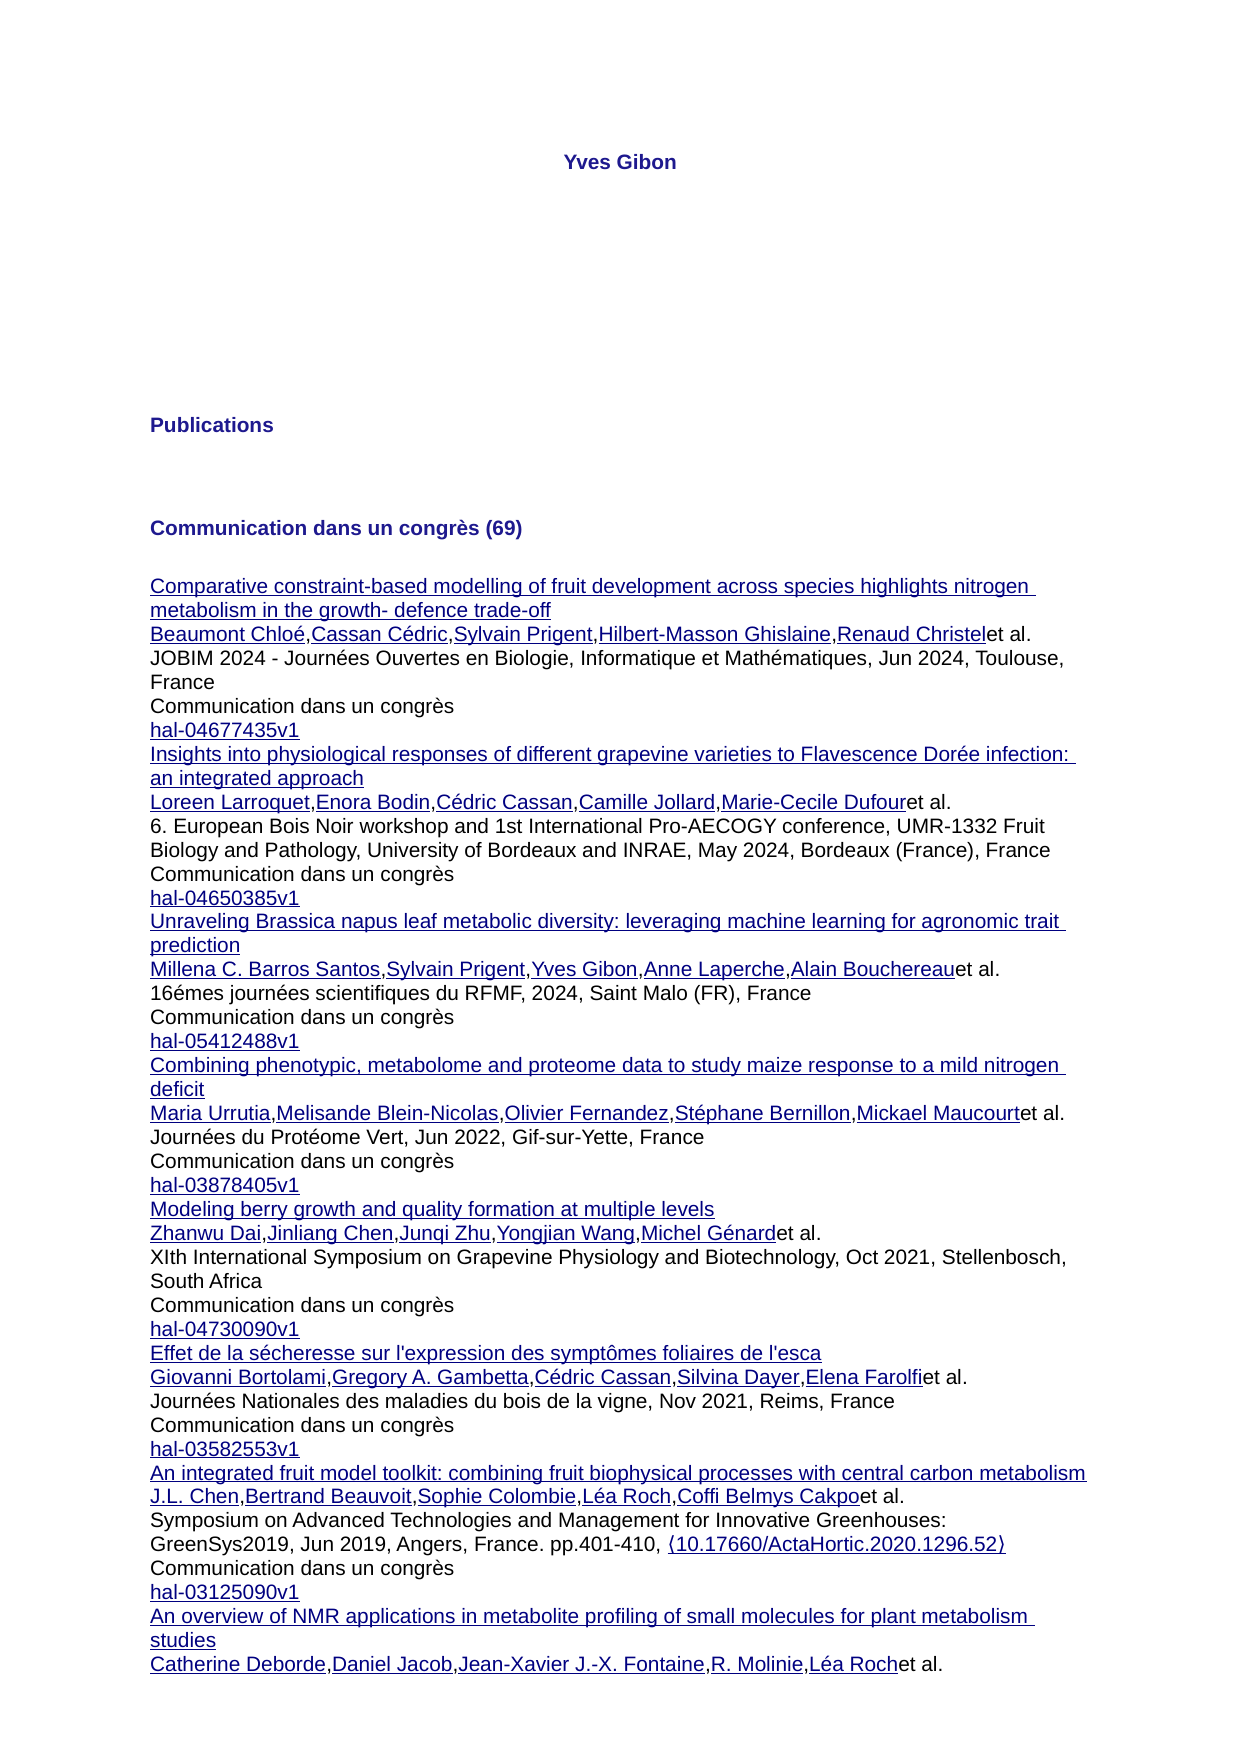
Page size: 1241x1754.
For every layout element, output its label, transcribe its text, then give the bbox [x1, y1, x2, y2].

subtitle Yves Gibon [150, 150, 1090, 174]
table_cell An integrated fruit model toolkit: combining fruit biophysical processes with central carbon metabolism J.L. Chen,Bertrand Beauvoit,Sophie Colombie,Léa Roch,Coffi Belmys Cakpoet al. Symposium on Advanced Technologies and Management for Innovative Greenhouses: GreenSys2019, Jun 2019, Angers, France. pp.401-410, ⟨10.17660/ActaHortic.2020.1296.52⟩ Communication dans un congrès hal-03125090v1 [150, 1460, 1090, 1604]
table_cell An overview of NMR applications in metabolite profiling of small molecules for plant metabolism studies Catherine Deborde,Daniel Jacob,Jean-Xavier J.-X. Fontaine,R. Molinie,Léa Rochet al. [150, 1604, 1090, 1676]
table_cell Effet de la sécheresse sur l'expression des symptômes foliaires de l'esca Giovanni Bortolami,Gregory A. Gambetta,Cédric Cassan,Silvina Dayer,Elena Farolfiet al. Journées Nationales des maladies du bois de la vigne, Nov 2021, Reims, France Communication dans un congrès hal-03582553v1 [150, 1341, 1090, 1460]
table_cell Combining phenotypic, metabolome and proteome data to study maize response to a mild nitrogen deficit Maria Urrutia,Melisande Blein-Nicolas,Olivier Fernandez,Stéphane Bernillon,Mickael Maucourtet al. Journées du Protéome Vert, Jun 2022, Gif-sur-Yette, France Communication dans un congrès hal-03878405v1 [150, 1053, 1090, 1197]
subtitle Communication dans un congrès (69) [150, 516, 1090, 539]
subtitle Publications [150, 412, 1090, 436]
table_cell Modeling berry growth and quality formation at multiple levels Zhanwu Dai,Jinliang Chen,Junqi Zhu,Yongjian Wang,Michel Génardet al. XIth International Symposium on Grapevine Physiology and Biotechnology, Oct 2021, Stellenbosch, South Africa Communication dans un congrès hal-04730090v1 [150, 1197, 1090, 1341]
table_cell Unraveling Brassica napus leaf metabolic diversity: leveraging machine learning for agronomic trait prediction Millena C. Barros Santos,Sylvain Prigent,Yves Gibon,Anne Laperche,Alain Bouchereauet al. 16émes journées scientifiques du RFMF, 2024, Saint Malo (FR), France Communication dans un congrès hal-05412488v1 [150, 909, 1090, 1053]
table_cell Insights into physiological responses of different grapevine varieties to Flavescence Dorée infection: an integrated approach Loreen Larroquet,Enora Bodin,Cédric Cassan,Camille Jollard,Marie-Cecile Dufouret al. 6. European Bois Noir workshop and 1st International Pro-AECOGY conference, UMR-1332 Fruit Biology and Pathology, University of Bordeaux and INRAE, May 2024, Bordeaux (France), France Communication dans un congrès hal-04650385v1 [150, 742, 1090, 909]
table_header Comparative constraint-based modelling of fruit development across species highlights nitrogen metabolism in the growth- defence trade-off Beaumont Chloé,Cassan Cédric,Sylvain Prigent,Hilbert-Masson Ghislaine,Renaud Christelet al. JOBIM 2024 - Journées Ouvertes en Biologie, Informatique et Mathématiques, Jun 2024, Toulouse, France Communication dans un congrès hal-04677435v1 [150, 574, 1090, 742]
